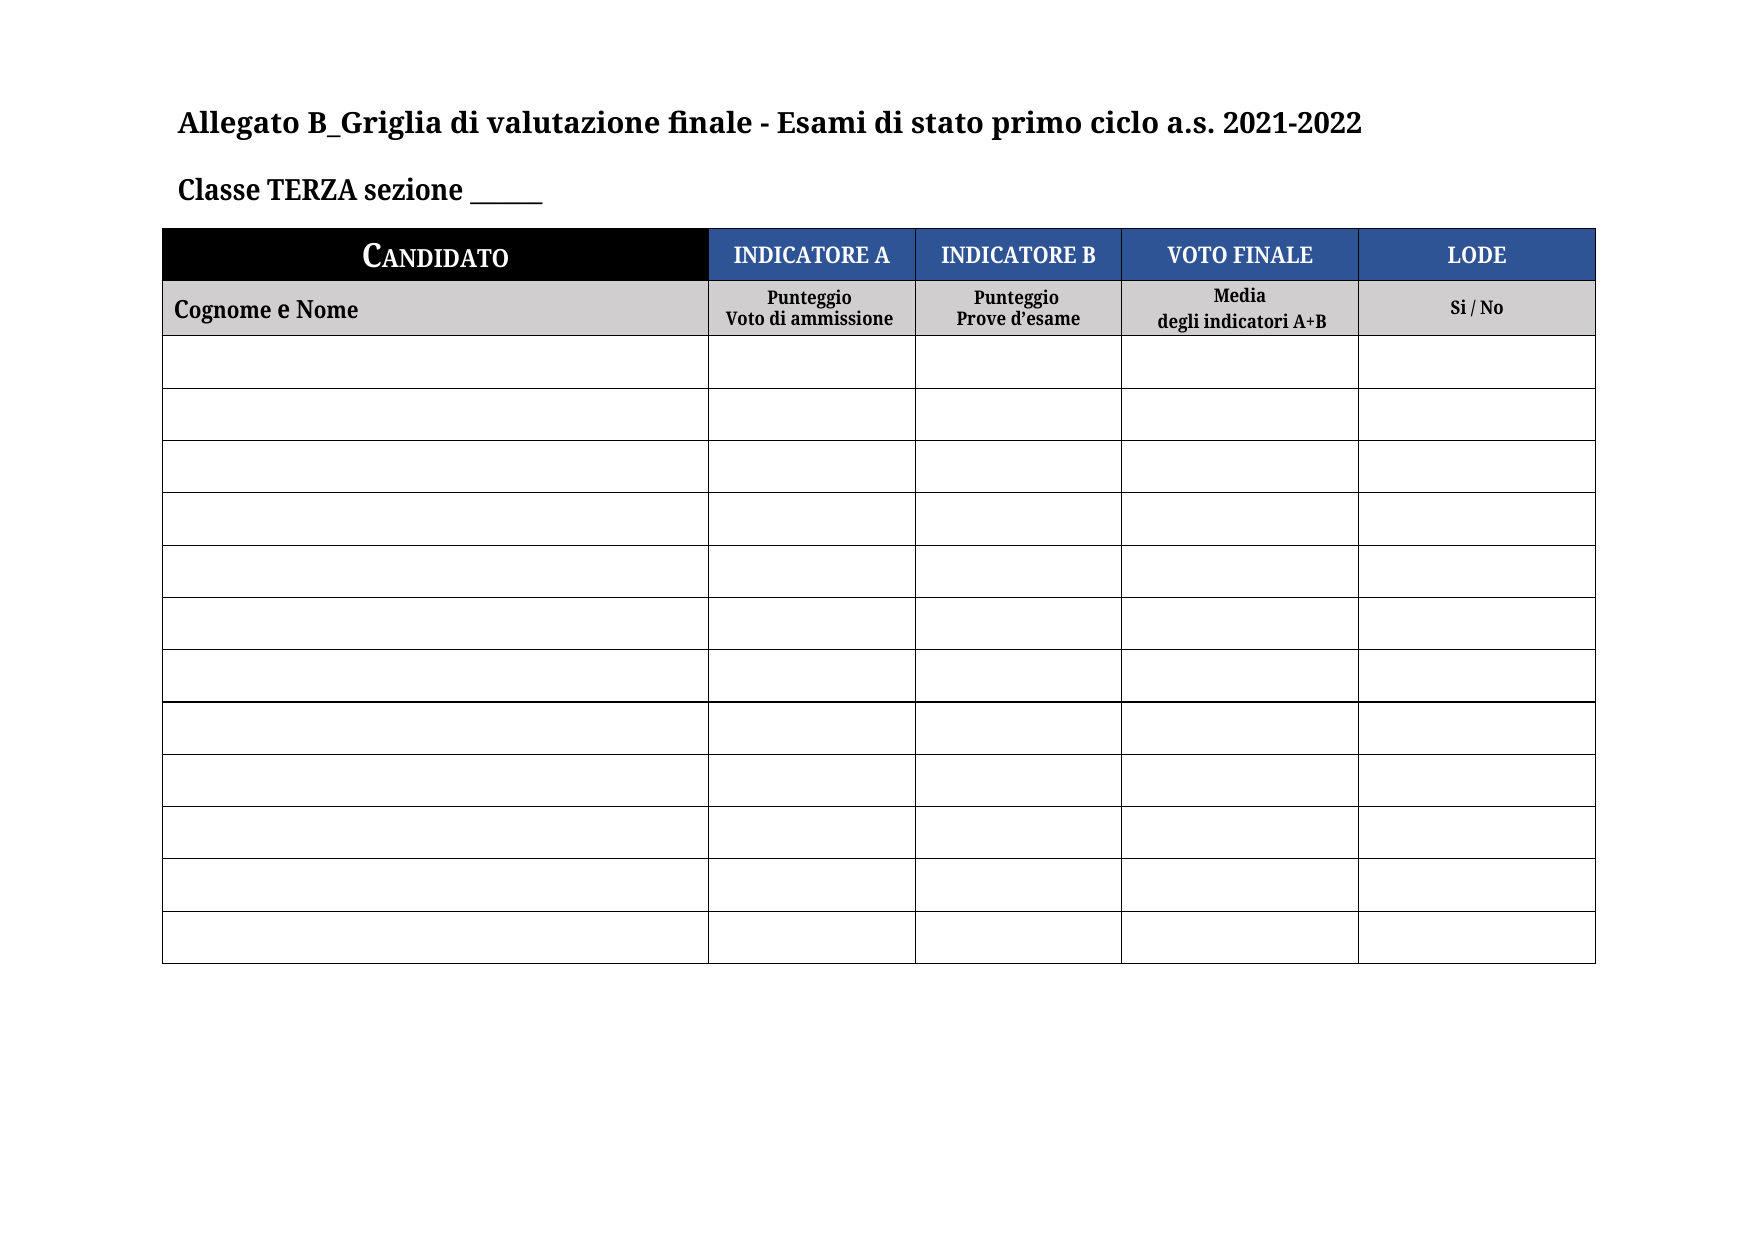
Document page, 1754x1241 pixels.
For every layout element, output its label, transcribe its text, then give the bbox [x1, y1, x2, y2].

table_cell [916, 336, 1121, 388]
table_cell [1122, 703, 1358, 754]
table_cell [163, 441, 708, 492]
table_cell [1122, 441, 1358, 492]
table_cell [1359, 912, 1595, 963]
table_cell [1122, 650, 1358, 701]
table_cell [1122, 336, 1358, 388]
table_header INDICATORE A [709, 229, 915, 280]
table_cell [1359, 807, 1595, 858]
table_cell [163, 859, 708, 911]
table_cell [1359, 703, 1595, 754]
table_cell [916, 389, 1121, 440]
table_cell [916, 859, 1121, 911]
table_cell [1122, 598, 1358, 649]
table_cell [163, 807, 708, 858]
table_cell [1122, 912, 1358, 963]
table_cell Media degli indicatori A+B [1122, 281, 1358, 335]
table_cell [916, 650, 1121, 701]
table_cell [1359, 755, 1595, 806]
table_cell [1122, 389, 1358, 440]
table_cell [1122, 493, 1358, 544]
table_cell [709, 650, 915, 701]
table_cell [163, 912, 708, 963]
table_cell [1122, 546, 1358, 597]
table_cell [916, 598, 1121, 649]
table_cell [916, 912, 1121, 963]
table_cell [916, 703, 1121, 754]
table_cell Si / No [1359, 281, 1595, 335]
table_cell [163, 336, 708, 388]
table_cell Punteggio Prove d’esame [916, 281, 1121, 335]
text Classe TERZA sezione ______ [162, 169, 1577, 209]
text Allegato B_Griglia di valutazione finale - Esami di stato primo ciclo a.s. 2021-2022 [162, 102, 1577, 142]
table_cell [916, 755, 1121, 806]
table_cell [709, 546, 915, 597]
table_cell [709, 441, 915, 492]
table_cell Cognome e Nome [163, 281, 708, 335]
table_cell [709, 598, 915, 649]
table_cell [1359, 598, 1595, 649]
table_cell [1122, 807, 1358, 858]
table_header INDICATORE B [916, 229, 1121, 280]
table_cell [709, 859, 915, 911]
table_header LODE [1359, 229, 1595, 280]
table_cell [1359, 441, 1595, 492]
table_cell [916, 441, 1121, 492]
table_cell [163, 389, 708, 440]
table_cell [163, 493, 708, 544]
table_cell [163, 546, 708, 597]
table_cell [916, 546, 1121, 597]
table_cell [709, 703, 915, 754]
table_cell [709, 755, 915, 806]
table_header CANDIDATO [163, 229, 708, 280]
table_cell [1122, 859, 1358, 911]
table_cell [709, 336, 915, 388]
table_cell [916, 807, 1121, 858]
table_cell [916, 493, 1121, 544]
table_header VOTO FINALE [1122, 229, 1358, 280]
table_cell [709, 912, 915, 963]
table_cell [1359, 336, 1595, 388]
table_cell [1359, 389, 1595, 440]
table_cell [1122, 755, 1358, 806]
table_cell [1359, 546, 1595, 597]
table_cell [709, 389, 915, 440]
table_cell [163, 755, 708, 806]
table_cell [163, 650, 708, 701]
table_cell [163, 598, 708, 649]
table_cell [163, 703, 708, 754]
table_cell [1359, 650, 1595, 701]
table_cell [709, 493, 915, 544]
table_cell [1359, 859, 1595, 911]
table_cell [1359, 493, 1595, 544]
table_cell [709, 807, 915, 858]
table_cell Punteggio Voto di ammissione [709, 281, 915, 335]
